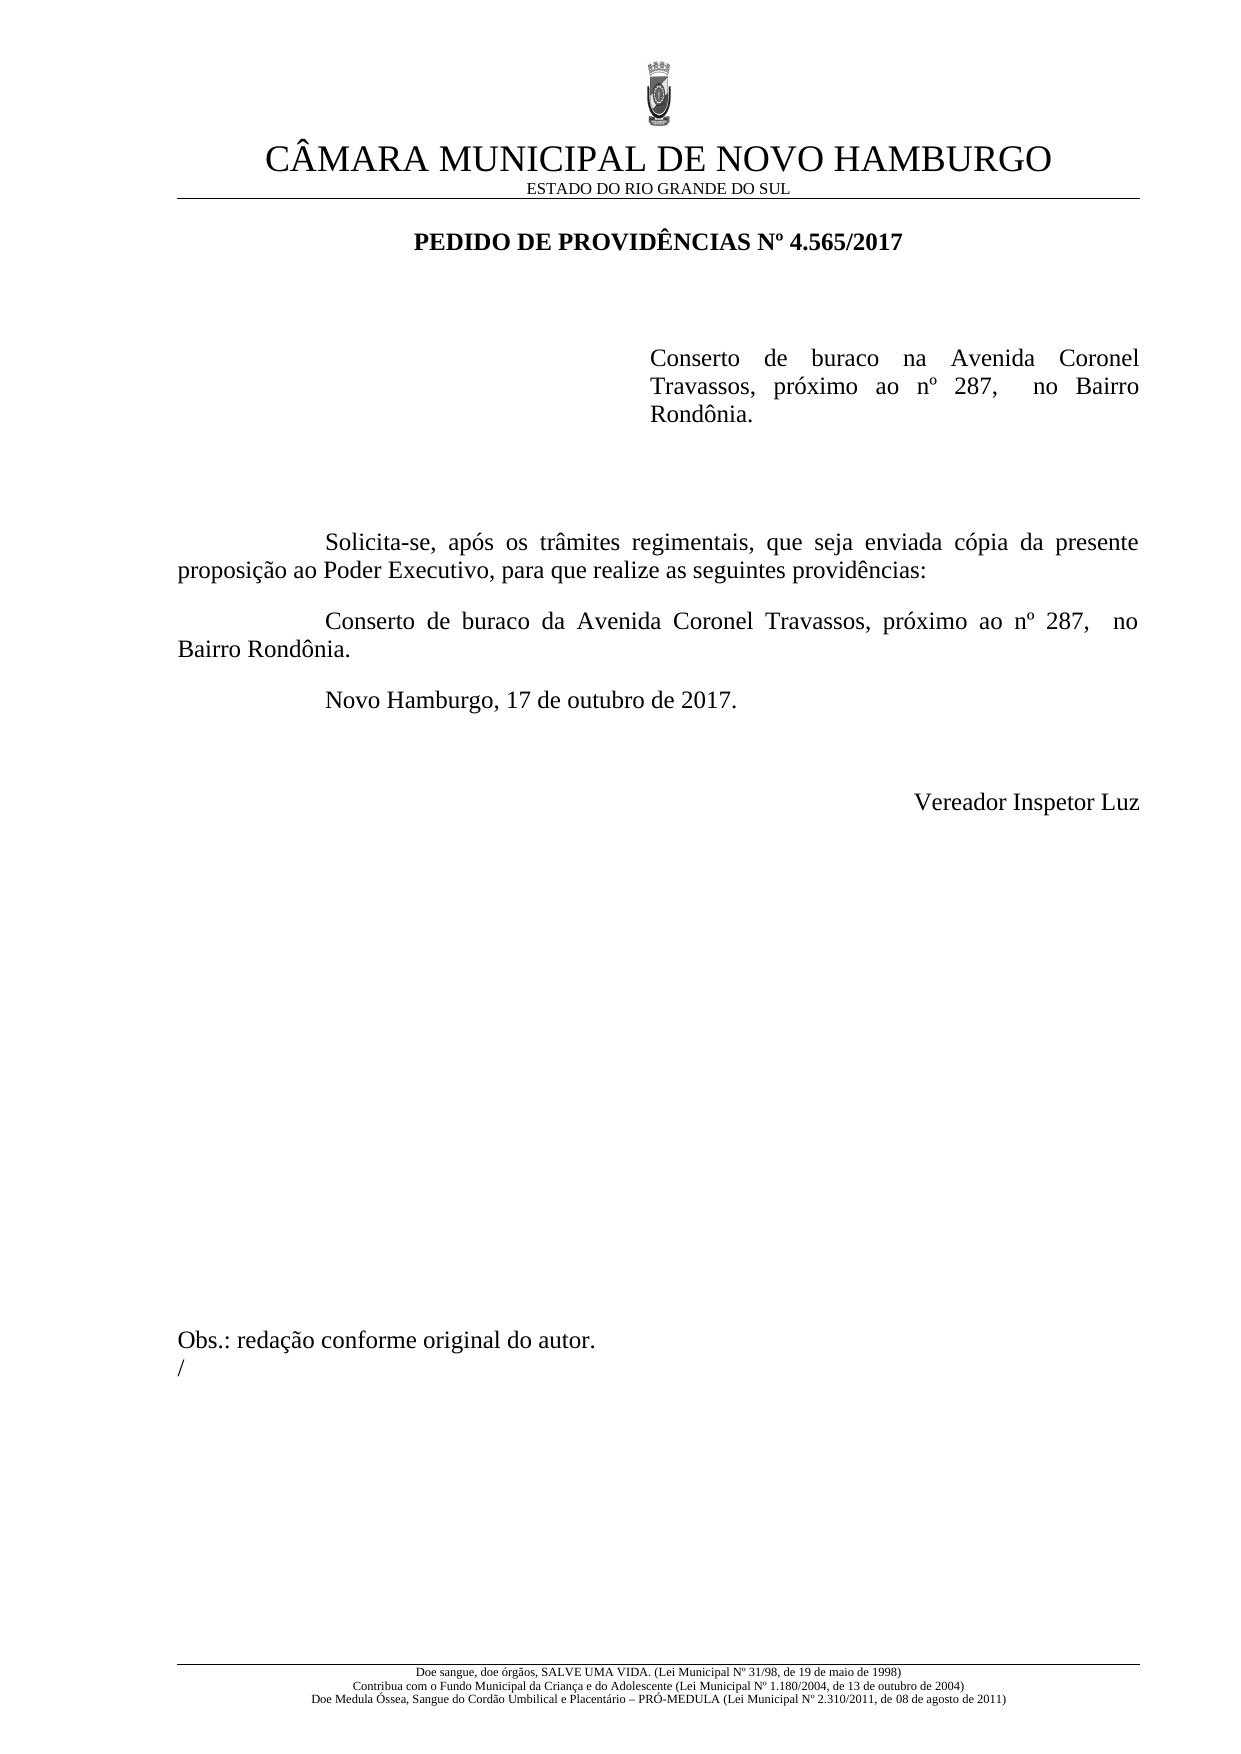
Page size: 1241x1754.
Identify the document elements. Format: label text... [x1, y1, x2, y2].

text Obs.: redação conforme original do autor. [177, 1327, 1140, 1354]
text Solicita-se, após os trâmites regimentais, que seja enviada cópia da presente proposição ao Poder Executivo, para que realize as seguintes providências: [177, 528, 1140, 583]
text Conserto de buraco da Avenida Coronel Travassos, próximo ao nº 287, no Bairro Rondônia. [177, 607, 1140, 662]
text Conserto de buraco na Avenida Coronel Travassos, próximo ao nº 287, no Bairro Rondônia. [650, 344, 1140, 428]
text Novo Hamburgo, 17 de outubro de 2017. [177, 686, 1140, 714]
text Vereador Inspetor Luz [177, 788, 1140, 816]
text PEDIDO DE PROVIDÊNCIAS Nº 4.565/2017 [177, 228, 1140, 256]
text / [177, 1354, 1140, 1382]
